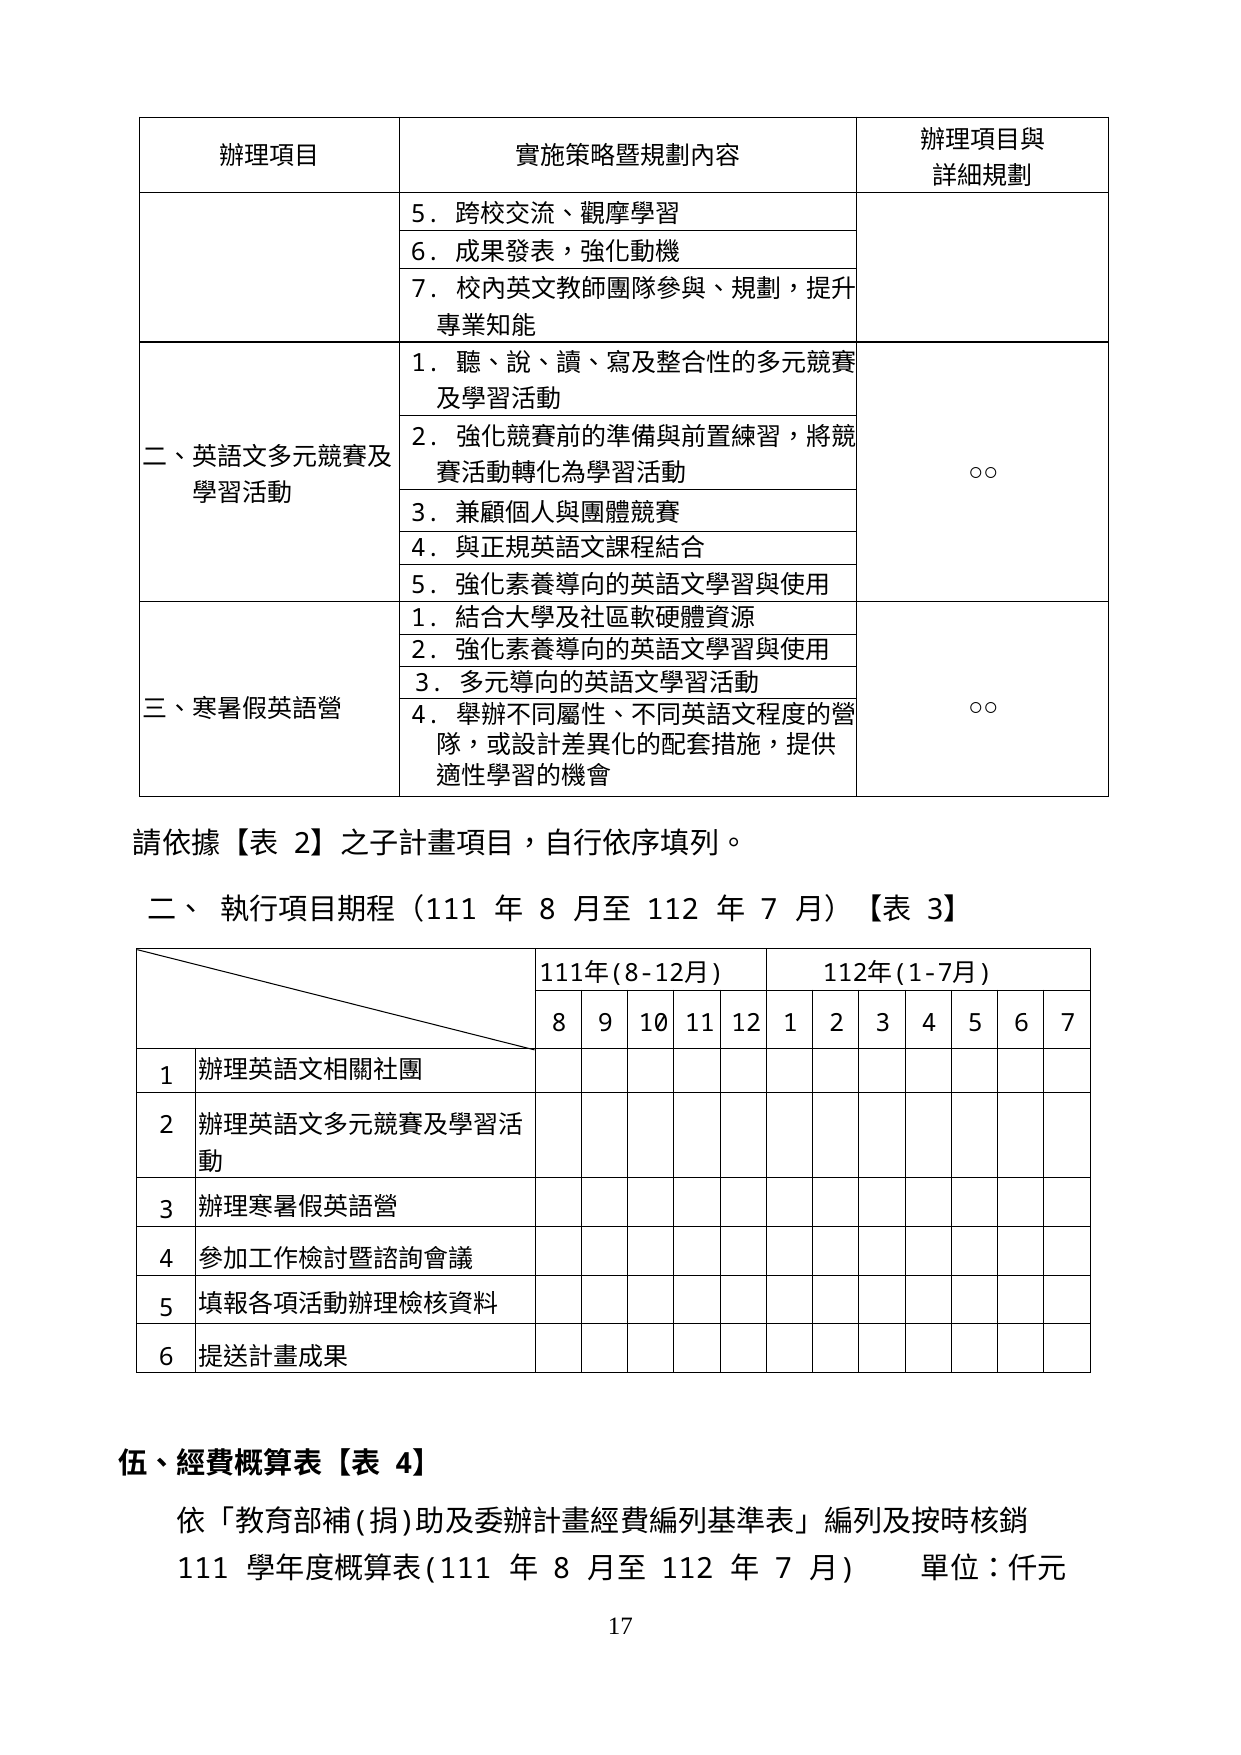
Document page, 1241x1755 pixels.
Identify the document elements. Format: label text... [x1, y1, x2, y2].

table_cell [859, 1276, 905, 1323]
table_cell [813, 1178, 858, 1226]
table_cell [906, 1178, 951, 1226]
table_cell 2. 強化競賽前的準備與前置練習，將競賽活動轉化為學習活動 [400, 416, 856, 488]
table_cell [628, 1178, 673, 1226]
table_cell [767, 1093, 812, 1177]
table_cell [628, 1324, 673, 1372]
table_cell [859, 1093, 905, 1177]
table_cell [998, 1093, 1043, 1177]
table_cell [582, 1276, 627, 1323]
table_cell [674, 1227, 720, 1275]
table_cell 1. 結合大學及社區軟硬體資源 [400, 602, 856, 633]
table_cell [952, 1276, 997, 1323]
table_cell 4 [137, 1227, 195, 1275]
table_header [137, 951, 517, 1047]
table_cell 5 [952, 991, 997, 1047]
table_cell 4. 舉辦不同屬性、不同英語文程度的營隊，或設計差異化的配套措施，提供適性學習的機會 [400, 699, 856, 796]
table_cell [582, 1227, 627, 1275]
table_cell 4 [906, 991, 951, 1047]
table_cell 辦理英語文多元競賽及學習活動 [196, 1093, 535, 1177]
table_cell 1 [767, 991, 812, 1047]
table_cell [582, 1178, 627, 1226]
table_cell [721, 1178, 766, 1226]
table_cell [582, 1093, 627, 1177]
table_cell 11 [674, 991, 720, 1047]
table_header 實施策略暨規劃內容 [400, 118, 856, 192]
table_cell [536, 1276, 581, 1323]
table_cell [859, 1049, 905, 1092]
table_cell [1044, 1049, 1090, 1092]
table_cell [767, 1324, 812, 1372]
table_cell [859, 1178, 905, 1226]
table_cell 9 [582, 991, 627, 1047]
text 請依據【表 2】之子計畫項目，自行依序填列。 [133, 820, 1184, 862]
table_header 辦理項目與詳細規劃 [857, 118, 1108, 192]
table_cell [628, 1093, 673, 1177]
table_cell [859, 1227, 905, 1275]
table_cell 2 [137, 1093, 195, 1177]
table_cell [674, 1276, 720, 1323]
table_cell [906, 1324, 951, 1372]
table_cell [1044, 1227, 1090, 1275]
table_cell [767, 1178, 812, 1226]
table_cell [813, 1276, 858, 1323]
table_cell [767, 1276, 812, 1323]
table_cell [906, 1093, 951, 1177]
text 二、 執行項目期程（111 年 8 月至 112 年 7 月）【表 3】 [147, 886, 1184, 928]
table_cell 2 [813, 991, 858, 1047]
table_cell [582, 1049, 627, 1092]
table_cell 2. 強化素養導向的英語文學習與使用 [400, 635, 856, 666]
table_cell ○○ [857, 343, 1108, 601]
table_cell 7. 校內英文教師團隊參與、規劃，提升專業知能 [400, 269, 856, 341]
table_header 112年(1-7月) [767, 949, 1090, 989]
table_header [141, 949, 535, 1047]
table_cell [813, 1324, 858, 1372]
table_cell 1. 聽、說、讀、寫及整合性的多元競賽及學習活動 [400, 343, 856, 415]
table_cell 參加工作檢討暨諮詢會議 [196, 1227, 535, 1275]
table_cell [813, 1227, 858, 1275]
table_cell [998, 1276, 1043, 1323]
table_cell 12 [721, 991, 766, 1047]
table_cell 二、英語文多元競賽及學習活動 [140, 343, 399, 601]
table_cell 填報各項活動辦理檢核資料 [196, 1276, 535, 1323]
table_cell [721, 1324, 766, 1372]
table_cell [1044, 1324, 1090, 1372]
table_cell [536, 1178, 581, 1226]
table_cell 6 [998, 991, 1043, 1047]
table_cell [998, 1178, 1043, 1226]
table_cell [536, 1324, 581, 1372]
table_cell 3. 多元導向的英語文學習活動 [400, 667, 856, 698]
table_cell 7 [1044, 991, 1090, 1047]
subtitle 伍、經費概算表【表 4】 [118, 1439, 1184, 1482]
table_cell 6 [137, 1324, 195, 1372]
table_cell 3. 兼顧個人與團體競賽 [400, 490, 856, 531]
table_cell [721, 1093, 766, 1177]
table_cell [674, 1178, 720, 1226]
table_cell [952, 1324, 997, 1372]
table_cell [628, 1227, 673, 1275]
table_cell [952, 1049, 997, 1092]
table_cell 6. 成果發表，強化動機 [400, 231, 856, 268]
table_cell [952, 1227, 997, 1275]
table_cell [536, 1049, 581, 1092]
table_cell [1044, 1276, 1090, 1323]
table_cell 三、寒暑假英語營 [140, 602, 399, 796]
table_cell 3 [859, 991, 905, 1047]
table_header 辦理項目 [140, 118, 399, 192]
table_cell 5. 強化素養導向的英語文學習與使用 [400, 565, 856, 601]
table_cell [721, 1276, 766, 1323]
table_cell [628, 1049, 673, 1092]
table_cell [952, 1093, 997, 1177]
table_cell [721, 1227, 766, 1275]
table_cell [582, 1324, 627, 1372]
table_cell [674, 1049, 720, 1092]
table_cell [140, 193, 399, 341]
table_cell [998, 1227, 1043, 1275]
table_cell [767, 1227, 812, 1275]
table_cell [857, 193, 1108, 341]
table_cell [536, 1227, 581, 1275]
table_cell [721, 1049, 766, 1092]
table_cell [767, 1049, 812, 1092]
table_cell [813, 1049, 858, 1092]
table_cell [859, 1324, 905, 1372]
table_cell [674, 1324, 720, 1372]
table_cell 1 [137, 1049, 195, 1092]
table_cell 8 [536, 991, 581, 1047]
table_cell [906, 1276, 951, 1323]
table_cell 10 [628, 991, 673, 1047]
text 111 學年度概算表(111 年 8 月至 112 年 7 月) 單位：仟元 [176, 1544, 1184, 1587]
table_cell [536, 1093, 581, 1177]
table_cell [998, 1049, 1043, 1092]
table_cell [952, 1178, 997, 1226]
table_cell 5 [137, 1276, 195, 1323]
text 依「教育部補(捐)助及委辦計畫經費編列基準表」編列及按時核銷 [176, 1498, 1184, 1540]
table_cell 3 [137, 1178, 195, 1226]
table_cell 提送計畫成果 [196, 1324, 535, 1372]
table_cell [1044, 1093, 1090, 1177]
table_cell 辦理寒暑假英語營 [196, 1178, 535, 1226]
table_cell ○○ [857, 602, 1108, 796]
table_cell 辦理英語文相關社團 [196, 1049, 535, 1092]
table_cell [674, 1093, 720, 1177]
table_cell 4. 與正規英語文課程結合 [400, 532, 856, 563]
table_cell [906, 1227, 951, 1275]
table_cell [813, 1093, 858, 1177]
table_cell 5. 跨校交流、觀摩學習 [400, 193, 856, 230]
table_cell [998, 1324, 1043, 1372]
table_cell [1044, 1178, 1090, 1226]
table_header 111年(8-12月) [536, 949, 766, 989]
table_cell [628, 1276, 673, 1323]
table_cell [906, 1049, 951, 1092]
